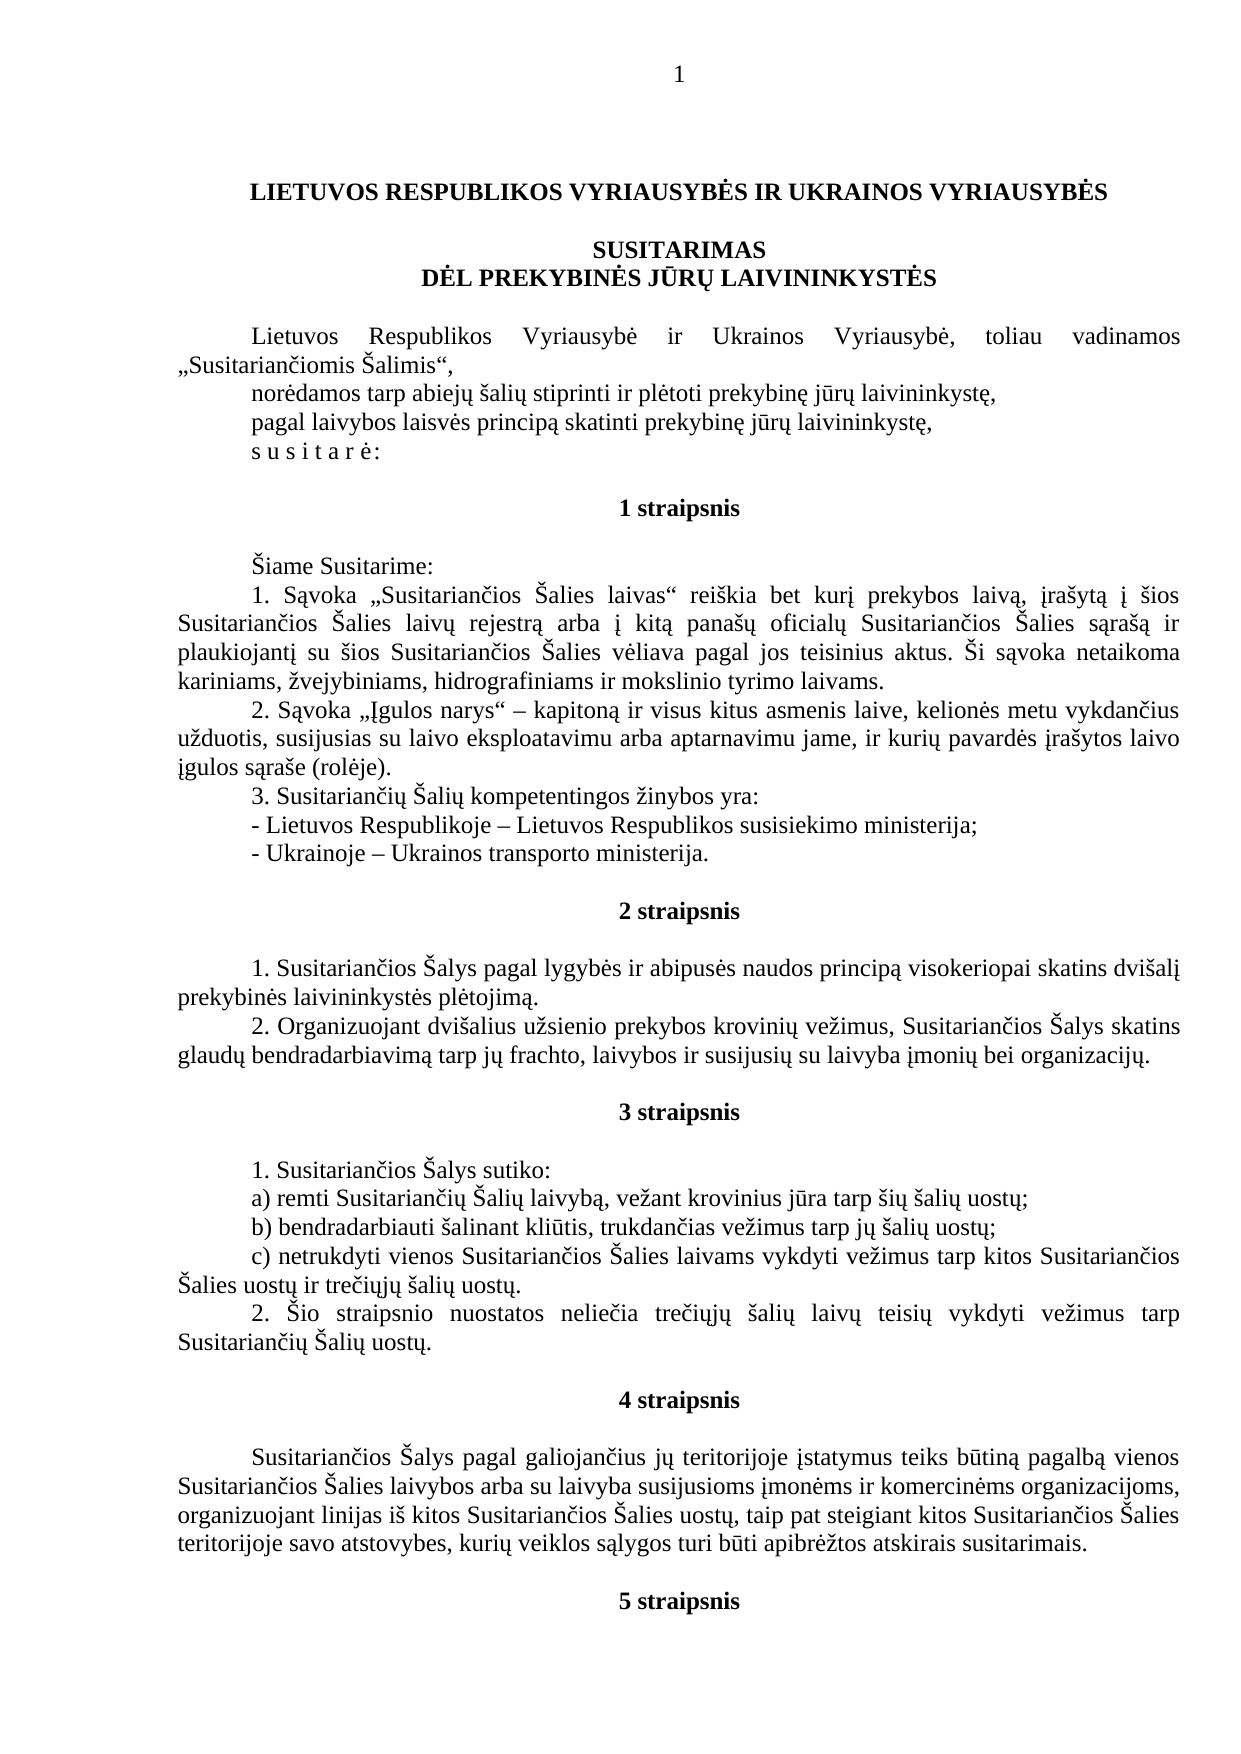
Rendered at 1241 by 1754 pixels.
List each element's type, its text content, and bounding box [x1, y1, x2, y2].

text 1. Susitariančios Šalys sutiko: [177, 1155, 1181, 1183]
text dėl prekybinės jūrų laivininkystės [177, 263, 1181, 292]
text 2 straipsnis [177, 896, 1181, 925]
text norėdamos tarp abiejų šalių stiprinti ir plėtoti prekybinę jūrų laivininkystę, [177, 378, 1181, 407]
text 1. Sąvoka „Susitariančios Šalies laivas“ reiškia bet kurį prekybos laivą, įrašytą į šios Susitariančios Šalies laivų rejestrą arba į kitą panašų oficialų Susitariančios Šalies sąrašą ir plaukiojantį su šios Susitariančios Šalies vėliava pagal jos teisinius aktus. Ši sąvoka netaikoma kariniams, žvejybiniams, hidrografiniams ir mokslinio tyrimo laivams. [177, 580, 1181, 695]
text a) remti Susitariančių Šalių laivybą, vežant krovinius jūra tarp šių šalių uostų; [177, 1183, 1181, 1212]
text Šiame Susitarime: [177, 551, 1181, 580]
text 2. Šio straipsnio nuostatos neliečia trečiųjų šalių laivų teisių vykdyti vežimus tarp Susitariančių Šalių uostų. [177, 1298, 1181, 1356]
text 1 straipsnis [177, 493, 1181, 522]
text 3. Susitariančių Šalių kompetentingos žinybos yra: [177, 781, 1181, 810]
text 2. Organizuojant dvišalius užsienio prekybos krovinių vežimus, Susitariančios Šalys skatins glaudų bendradarbiavimą tarp jų frachto, laivybos ir susijusių su laivyba įmonių bei organizacijų. [177, 1011, 1181, 1068]
text - Ukrainoje – Ukrainos transporto ministerija. [177, 838, 1181, 867]
text Lietuvos Respublikos Vyriausybė ir Ukrainos Vyriausybė, toliau vadinamos „Susitariančiomis Šalimis“, [177, 321, 1181, 378]
text 1. Susitariančios Šalys pagal lygybės ir abipusės naudos principą visokeriopai skatins dvišalį prekybinės laivininkystės plėtojimą. [177, 953, 1181, 1011]
text SUSITARIMAS [177, 235, 1181, 263]
text pagal laivybos laisvės principą skatinti prekybinę jūrų laivininkystę, [177, 407, 1181, 436]
text Susitariančios Šalys pagal galiojančius jų teritorijoje įstatymus teiks būtiną pagalbą vienos Susitariančios Šalies laivybos arba su laivyba susijusioms įmonėms ir komercinėms organizacijoms, organizuojant linijas iš kitos Susitariančios Šalies uostų, taip pat steigiant kitos Susitariančios Šalies teritorijoje savo atstovybes, kurių veiklos sąlygos turi būti apibrėžtos atskirais susitarimais. [177, 1442, 1181, 1557]
text b) bendradarbiauti šalinant kliūtis, trukdančias vežimus tarp jų šalių uostų; [177, 1212, 1181, 1241]
text 5 straipsnis [177, 1586, 1181, 1615]
text 4 straipsnis [177, 1385, 1181, 1413]
text 3 straipsnis [177, 1097, 1181, 1126]
text Lietuvos Respublikos Vyriausybės ir Ukrainos Vyriausybės [177, 177, 1181, 206]
text 2. Sąvoka „Įgulos narys“ – kapitoną ir visus kitus asmenis laive, kelionės metu vykdančius užduotis, susijusias su laivo eksploatavimu arba aptarnavimu jame, ir kurių pavardės įrašytos laivo įgulos sąraše (rolėje). [177, 695, 1181, 781]
text - Lietuvos Respublikoje – Lietuvos Respublikos susisiekimo ministerija; [177, 810, 1181, 838]
text c) netrukdyti vienos Susitariančios Šalies laivams vykdyti vežimus tarp kitos Susitariančios Šalies uostų ir trečiųjų šalių uostų. [177, 1241, 1181, 1298]
text susitarė: [177, 436, 1181, 465]
